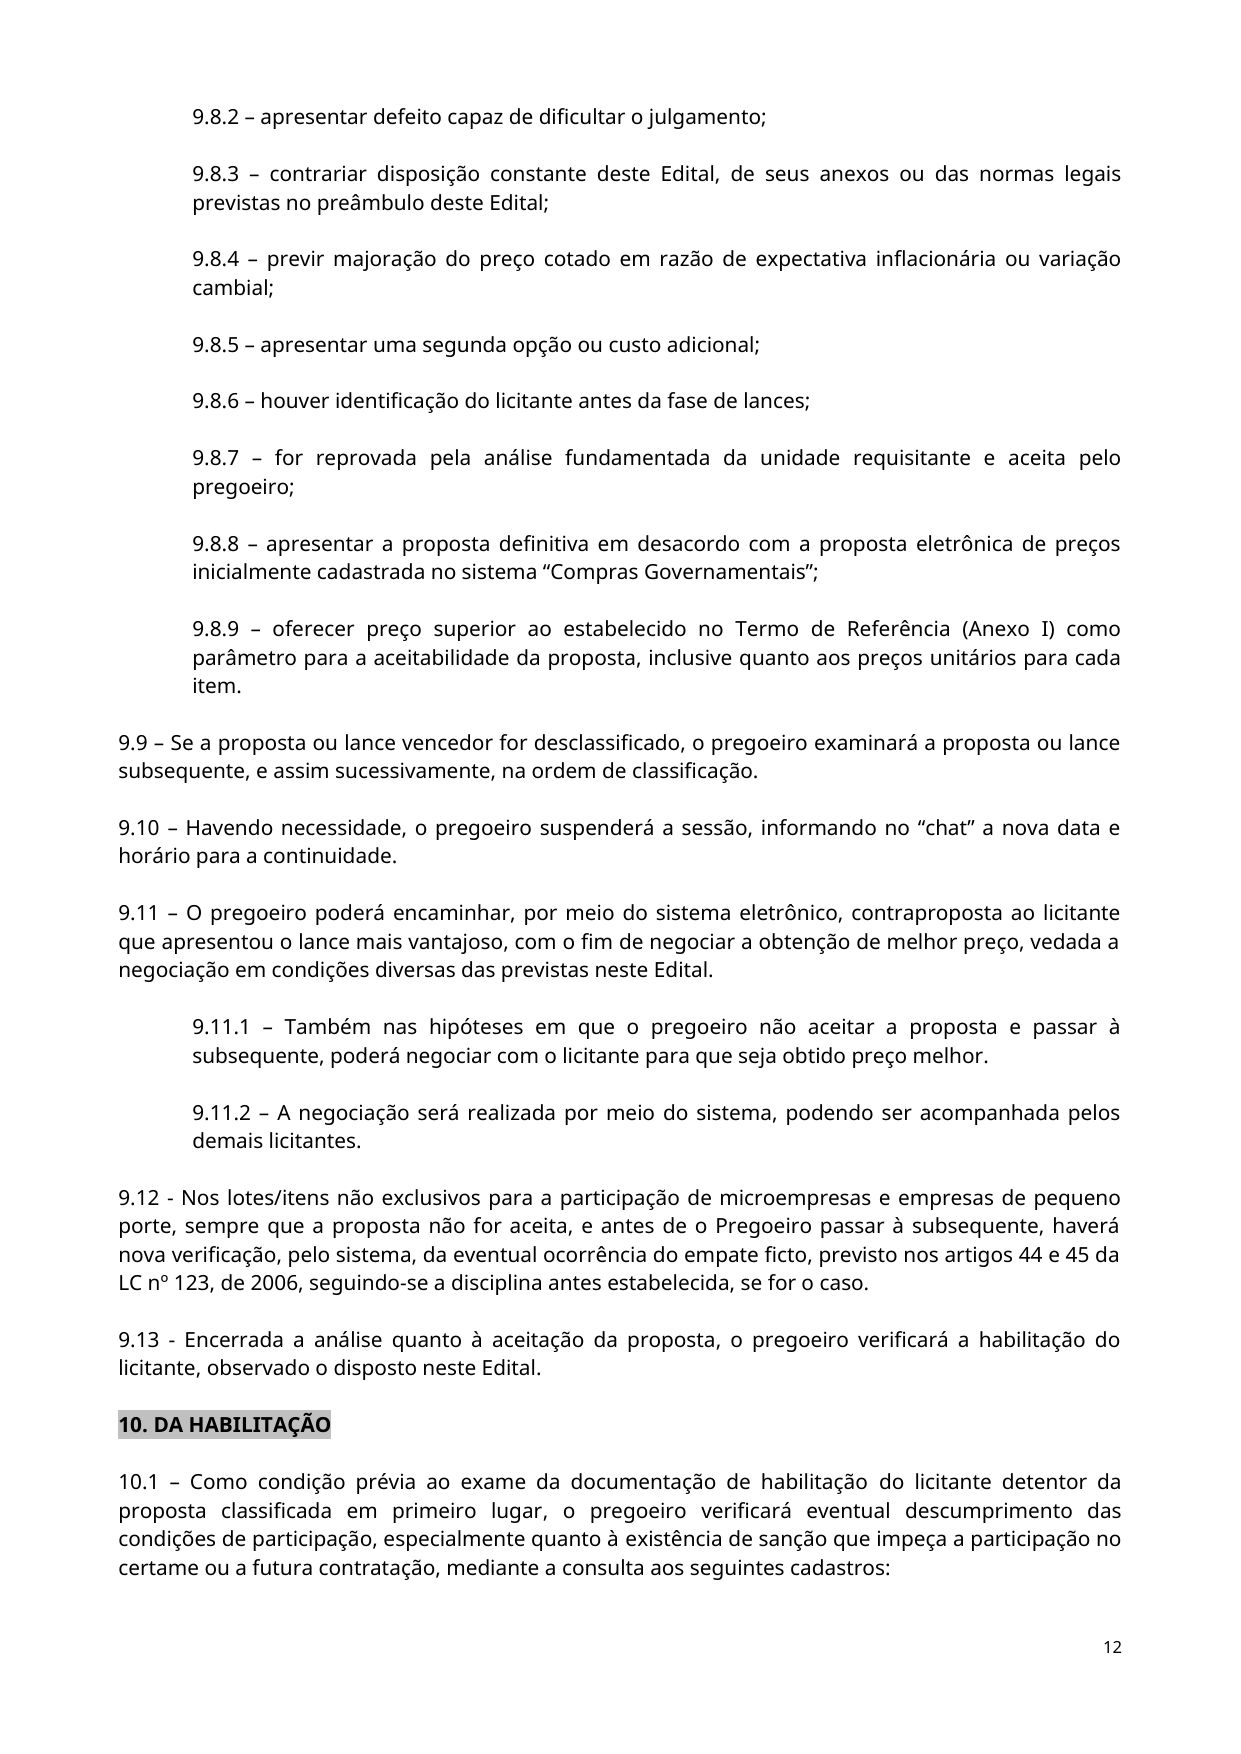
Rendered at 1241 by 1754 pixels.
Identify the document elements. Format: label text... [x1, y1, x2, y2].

text 9.8.7 – for reprovada pela análise fundamentada da unidade requisitante e aceita pelo pregoeiro; [192, 443, 1122, 500]
text 9.13 - Encerrada a análise quanto à aceitação da proposta, o pregoeiro verificará a habilitação do licitante, observado o disposto neste Edital. [118, 1325, 1122, 1382]
text 10. DA HABILITAÇÃO [118, 1410, 1122, 1439]
text 9.12 - Nos lotes/itens não exclusivos para a participação de microempresas e empresas de pequeno porte, sempre que a proposta não for aceita, e antes de o Pregoeiro passar à subsequente, haverá nova verificação, pelo sistema, da eventual ocorrência do empate ficto, previsto nos artigos 44 e 45 da LC nº 123, de 2006, seguindo-se a disciplina antes estabelecida, se for o caso. [118, 1183, 1122, 1297]
text 9.8.5 – apresentar uma segunda opção ou custo adicional; [192, 330, 1122, 358]
text 9.8.2 – apresentar defeito capaz de dificultar o julgamento; [192, 102, 1122, 131]
text 9.11.1 – Também nas hipóteses em que o pregoeiro não aceitar a proposta e passar à subsequente, poderá negociar com o licitante para que seja obtido preço melhor. [192, 1012, 1122, 1069]
text 9.8.9 – oferecer preço superior ao estabelecido no Termo de Referência (Anexo I) como parâmetro para a aceitabilidade da proposta, inclusive quanto aos preços unitários para cada item. [192, 614, 1122, 699]
text 9.11.2 – A negociação será realizada por meio do sistema, podendo ser acompanhada pelos demais licitantes. [192, 1098, 1122, 1154]
text 9.8.8 – apresentar a proposta definitiva em desacordo com a proposta eletrônica de preços inicialmente cadastrada no sistema “Compras Governamentais”; [192, 529, 1122, 586]
text 9.8.3 – contrariar disposição constante deste Edital, de seus anexos ou das normas legais previstas no preâmbulo deste Edital; [192, 159, 1122, 216]
text 9.8.4 – previr majoração do preço cotado em razão de expectativa inflacionária ou variação cambial; [192, 244, 1122, 301]
list 10.1 – Como condição prévia ao exame da documentação de habilitação do licitante detentor da proposta classificada em primeiro lugar, o pregoeiro verificará eventual descumprimento das condições de participação, especialmente quanto à existência de sanção que impeça a participação no certame ou a futura contratação, mediante a consulta aos seguintes cadastros: [118, 1467, 1122, 1581]
text 9.10 – Havendo necessidade, o pregoeiro suspenderá a sessão, informando no “chat” a nova data e horário para a continuidade. [118, 813, 1122, 870]
text 9.9 – Se a proposta ou lance vencedor for desclassificado, o pregoeiro examinará a proposta ou lance subsequente, e assim sucessivamente, na ordem de classificação. [118, 728, 1122, 785]
text 9.11 – O pregoeiro poderá encaminhar, por meio do sistema eletrônico, contraproposta ao licitante que apresentou o lance mais vantajoso, com o fim de negociar a obtenção de melhor preço, vedada a negociação em condições diversas das previstas neste Edital. [118, 898, 1122, 984]
text 9.8.6 – houver identificação do licitante antes da fase de lances; [192, 387, 1122, 415]
